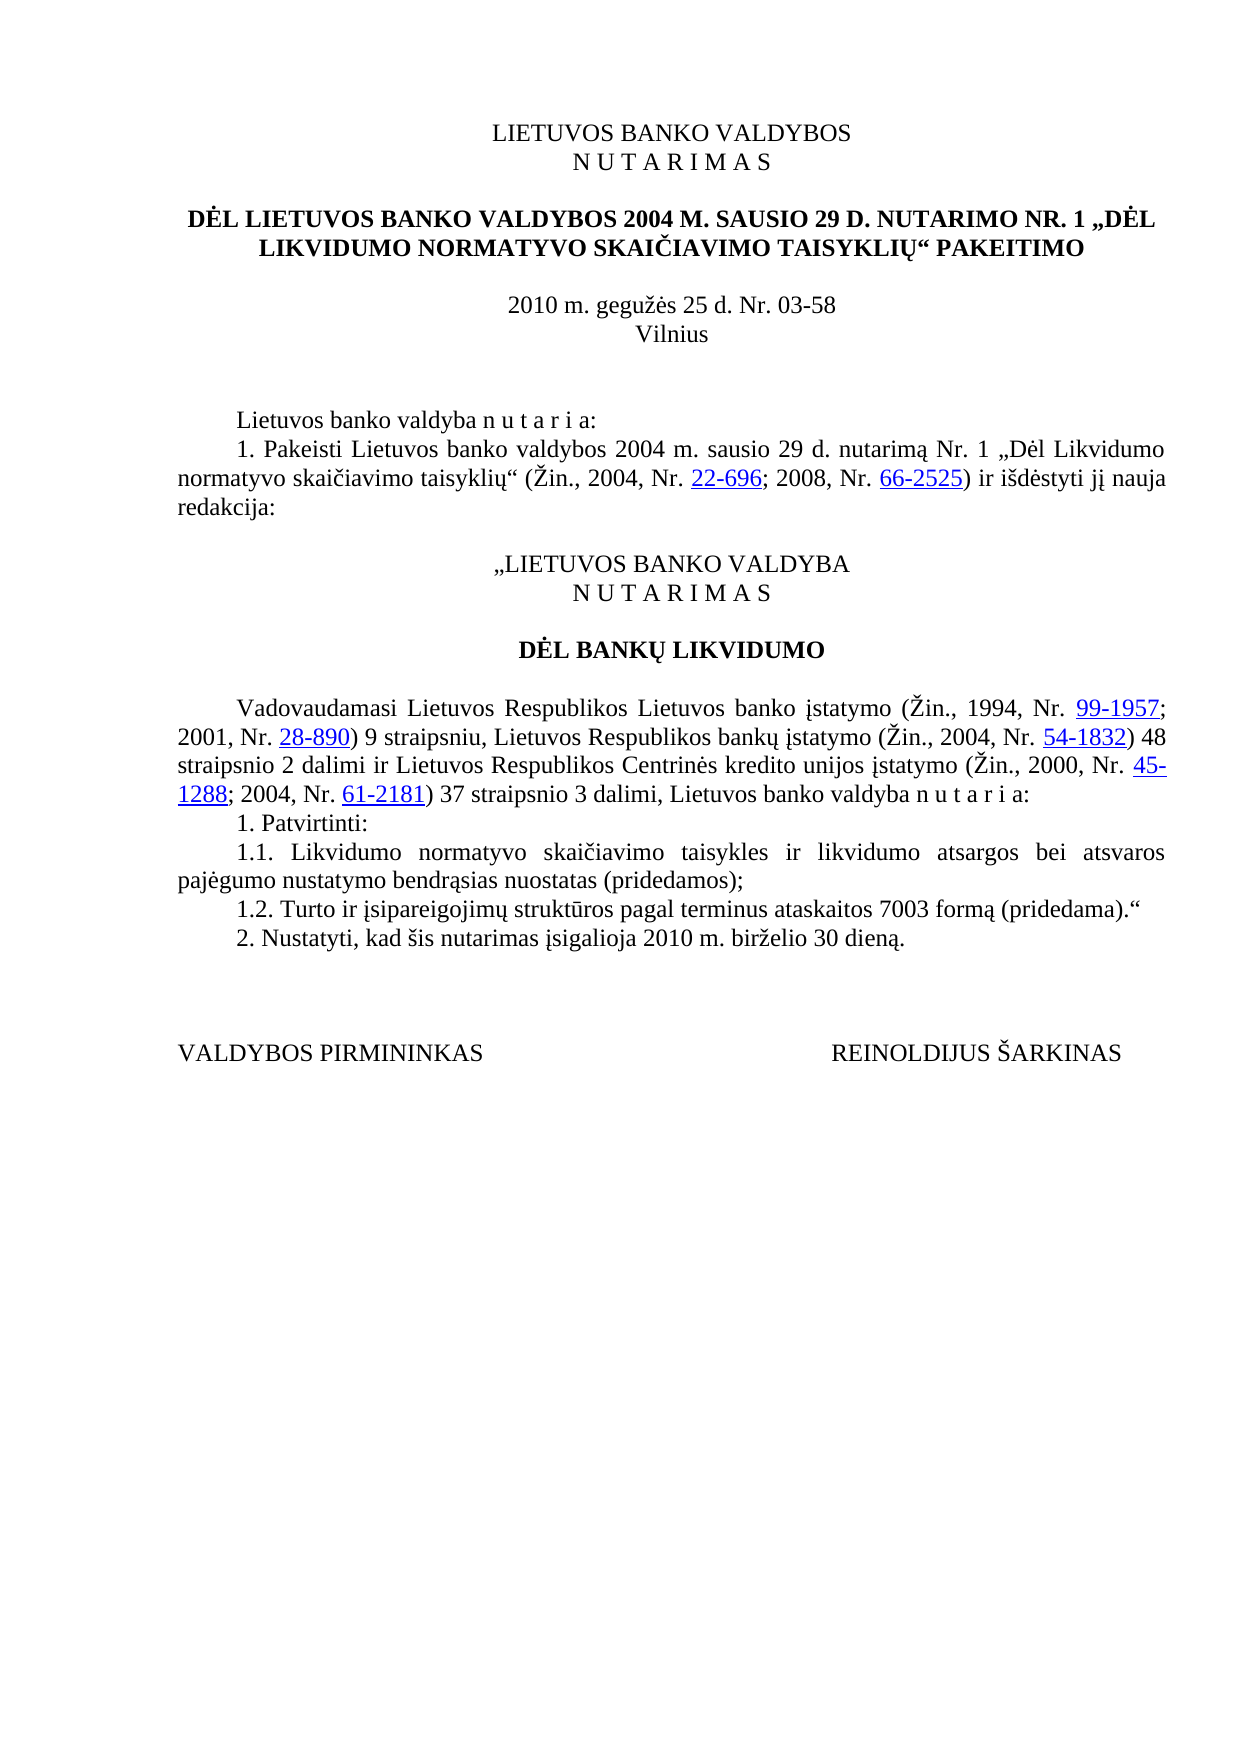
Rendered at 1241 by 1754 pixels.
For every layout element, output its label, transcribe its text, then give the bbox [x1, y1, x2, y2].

text DĖL BANKŲ LIKVIDUMO [177, 636, 1166, 664]
text Vilnius [177, 319, 1166, 348]
text 1. Patvirtinti: [177, 808, 1166, 837]
text Valdybos pirmininkas Reinoldijus Šarkinas [177, 1038, 1166, 1067]
text „LIETUVOS BANKO VALDYBA [177, 549, 1166, 578]
text DĖL Lietuvos banko valdybos 2004 m. sausio 29 d. nutarimo Nr. 1 „Dėl likvidumo normatyvo skaičiavimo taisyklių“ pakeitimo [177, 204, 1166, 262]
text 1. Pakeisti Lietuvos banko valdybos 2004 m. sausio 29 d. nutarimą Nr. 1 „Dėl Likvidumo normatyvo skaičiavimo taisyklių“ (Žin., 2004, Nr. 22-696; 2008, Nr. 66-2525) ir išdėstyti jį nauja redakcija: [177, 434, 1166, 521]
text 2. Nustatyti, kad šis nutarimas įsigalioja 2010 m. birželio 30 dieną. [177, 923, 1166, 952]
text NUTARIMAS [177, 147, 1166, 176]
text 1.2. Turto ir įsipareigojimų struktūros pagal terminus ataskaitos 7003 formą (pridedama).“ [177, 894, 1166, 923]
text 2010 m. gegužės 25 d. Nr. 03-58 [177, 291, 1166, 319]
text 1.1. Likvidumo normatyvo skaičiavimo taisykles ir likvidumo atsargos bei atsvaros pajėgumo nustatymo bendrąsias nuostatas (pridedamos); [177, 837, 1166, 894]
text LIETUVOS BANKO VALDYBOS [177, 118, 1166, 147]
text NUTARIMAS [177, 578, 1166, 607]
text Lietuvos banko valdyba nutaria: [177, 406, 1166, 434]
text Vadovaudamasi Lietuvos Respublikos Lietuvos banko įstatymo (Žin., 1994, Nr. 99-1957; 2001, Nr. 28-890) 9 straipsniu, Lietuvos Respublikos bankų įstatymo (Žin., 2004, Nr. 54-1832) 48 straipsnio 2 dalimi ir Lietuvos Respublikos Centrinės kredito unijos įstatymo (Žin., 2000, Nr. 45-1288; 2004, Nr. 61-2181) 37 straipsnio 3 dalimi, Lietuvos banko valdyba nutaria: [177, 693, 1166, 808]
